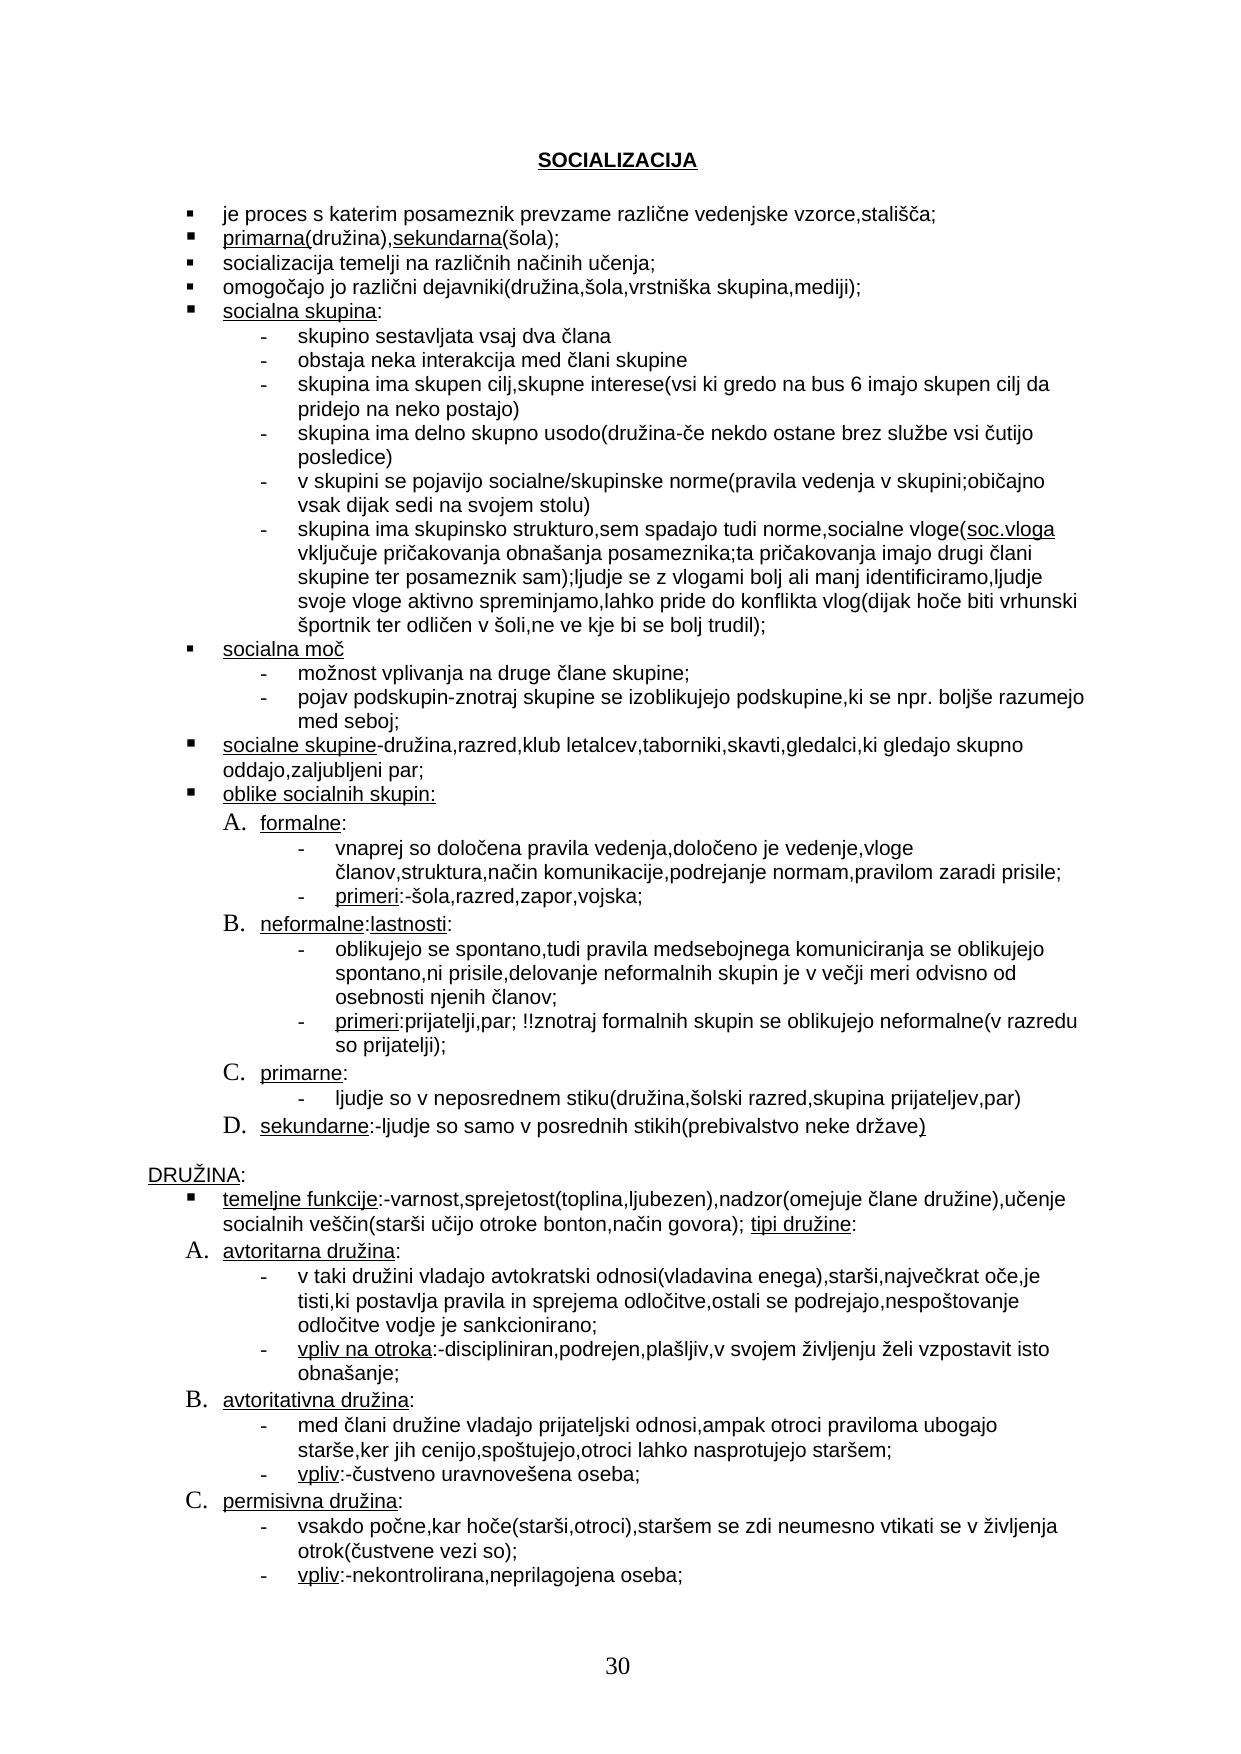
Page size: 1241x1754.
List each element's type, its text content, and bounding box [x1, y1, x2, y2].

list omogočajo jo različni dejavniki(družina,šola,vrstniška skupina,mediji); [185, 275, 1087, 299]
list v taki družini vladajo avtokratski odnosi(vladavina enega),starši,največkrat oče,je tisti,ki postavlja pravila in sprejema odločitve,ostali se podrejajo,nespoštovanje odločitve vodje je sankcionirano; [260, 1264, 1087, 1336]
list oblike socialnih skupin: [185, 782, 1087, 807]
list skupina ima delno skupno usodo(družina-če nekdo ostane brez službe vsi čutijo posledice) [260, 420, 1087, 468]
list sekundarne:-ljudje so samo v posrednih stikih(prebivalstvo neke države) [223, 1110, 1087, 1139]
list primeri:-šola,razred,zapor,vojska; [298, 884, 1087, 908]
subtitle SOCIALIZACIJA [148, 148, 1087, 172]
list avtoritarna družina: [185, 1236, 1087, 1264]
list primarna(družina),sekundarna(šola); [185, 226, 1087, 251]
list skupino sestavljata vsaj dva člana [260, 324, 1087, 348]
list pojav podskupin-znotraj skupine se izoblikujejo podskupine,ki se npr. boljše razumejo med seboj; [260, 685, 1087, 733]
list temeljne funkcije:-varnost,sprejetost(toplina,ljubezen),nadzor(omejuje člane družine),učenje socialnih veščin(starši učijo otroke bonton,način govora); tipi družine: [185, 1187, 1087, 1236]
list primarne: [223, 1057, 1087, 1086]
list socialna skupina: [185, 299, 1087, 324]
list vnaprej so določena pravila vedenja,določeno je vedenje,vloge članov,struktura,način komunikacije,podrejanje normam,pravilom zaradi prisile; [298, 836, 1087, 884]
list neformalne:lastnosti: [223, 908, 1087, 937]
text DRUŽINA: [148, 1163, 1087, 1187]
list skupina ima skupen cilj,skupne interese(vsi ki gredo na bus 6 imajo skupen cilj da pridejo na neko postajo) [260, 372, 1087, 420]
list socialna moč [185, 637, 1087, 661]
list permisivna družina: [185, 1486, 1087, 1514]
list ljudje so v neposrednem stiku(družina,šolski razred,skupina prijateljev,par) [298, 1086, 1087, 1110]
list med člani družine vladajo prijateljski odnosi,ampak otroci praviloma ubogajo starše,ker jih cenijo,spoštujejo,otroci lahko nasprotujejo staršem; [260, 1413, 1087, 1461]
list vsakdo počne,kar hoče(starši,otroci),staršem se zdi neumesno vtikati se v življenja otrok(čustvene vezi so); [260, 1514, 1087, 1562]
list vpliv na otroka:-discipliniran,podrejen,plašljiv,v svojem življenju želi vzpostavit isto obnašanje; [260, 1336, 1087, 1384]
list avtoritativna družina: [185, 1384, 1087, 1413]
list primeri:prijatelji,par; !!znotraj formalnih skupin se oblikujejo neformalne(v razredu so prijatelji); [298, 1009, 1087, 1057]
list možnost vplivanja na druge člane skupine; [260, 661, 1087, 685]
list socialne skupine-družina,razred,klub letalcev,taborniki,skavti,gledalci,ki gledajo skupno oddajo,zaljubljeni par; [185, 733, 1087, 782]
list vpliv:-nekontrolirana,neprilagojena oseba; [260, 1562, 1087, 1587]
list socializacija temelji na različnih načinih učenja; [185, 251, 1087, 275]
list je proces s katerim posameznik prevzame različne vedenjske vzorce,stališča; [185, 202, 1087, 226]
list vpliv:-čustveno uravnovešena oseba; [260, 1461, 1087, 1486]
list obstaja neka interakcija med člani skupine [260, 348, 1087, 372]
list v skupini se pojavijo socialne/skupinske norme(pravila vedenja v skupini;običajno vsak dijak sedi na svojem stolu) [260, 468, 1087, 517]
list formalne: [223, 807, 1087, 836]
list skupina ima skupinsko strukturo,sem spadajo tudi norme,socialne vloge(soc.vloga vključuje pričakovanja obnašanja posameznika;ta pričakovanja imajo drugi člani skupine ter posameznik sam);ljudje se z vlogami bolj ali manj identificiramo,ljudje svoje vloge aktivno spreminjamo,lahko pride do konflikta vlog(dijak hoče biti vrhunski športnik ter odličen v šoli,ne ve kje bi se bolj trudil); [260, 517, 1087, 637]
list oblikujejo se spontano,tudi pravila medsebojnega komuniciranja se oblikujejo spontano,ni prisile,delovanje neformalnih skupin je v večji meri odvisno od osebnosti njenih članov; [298, 937, 1087, 1009]
